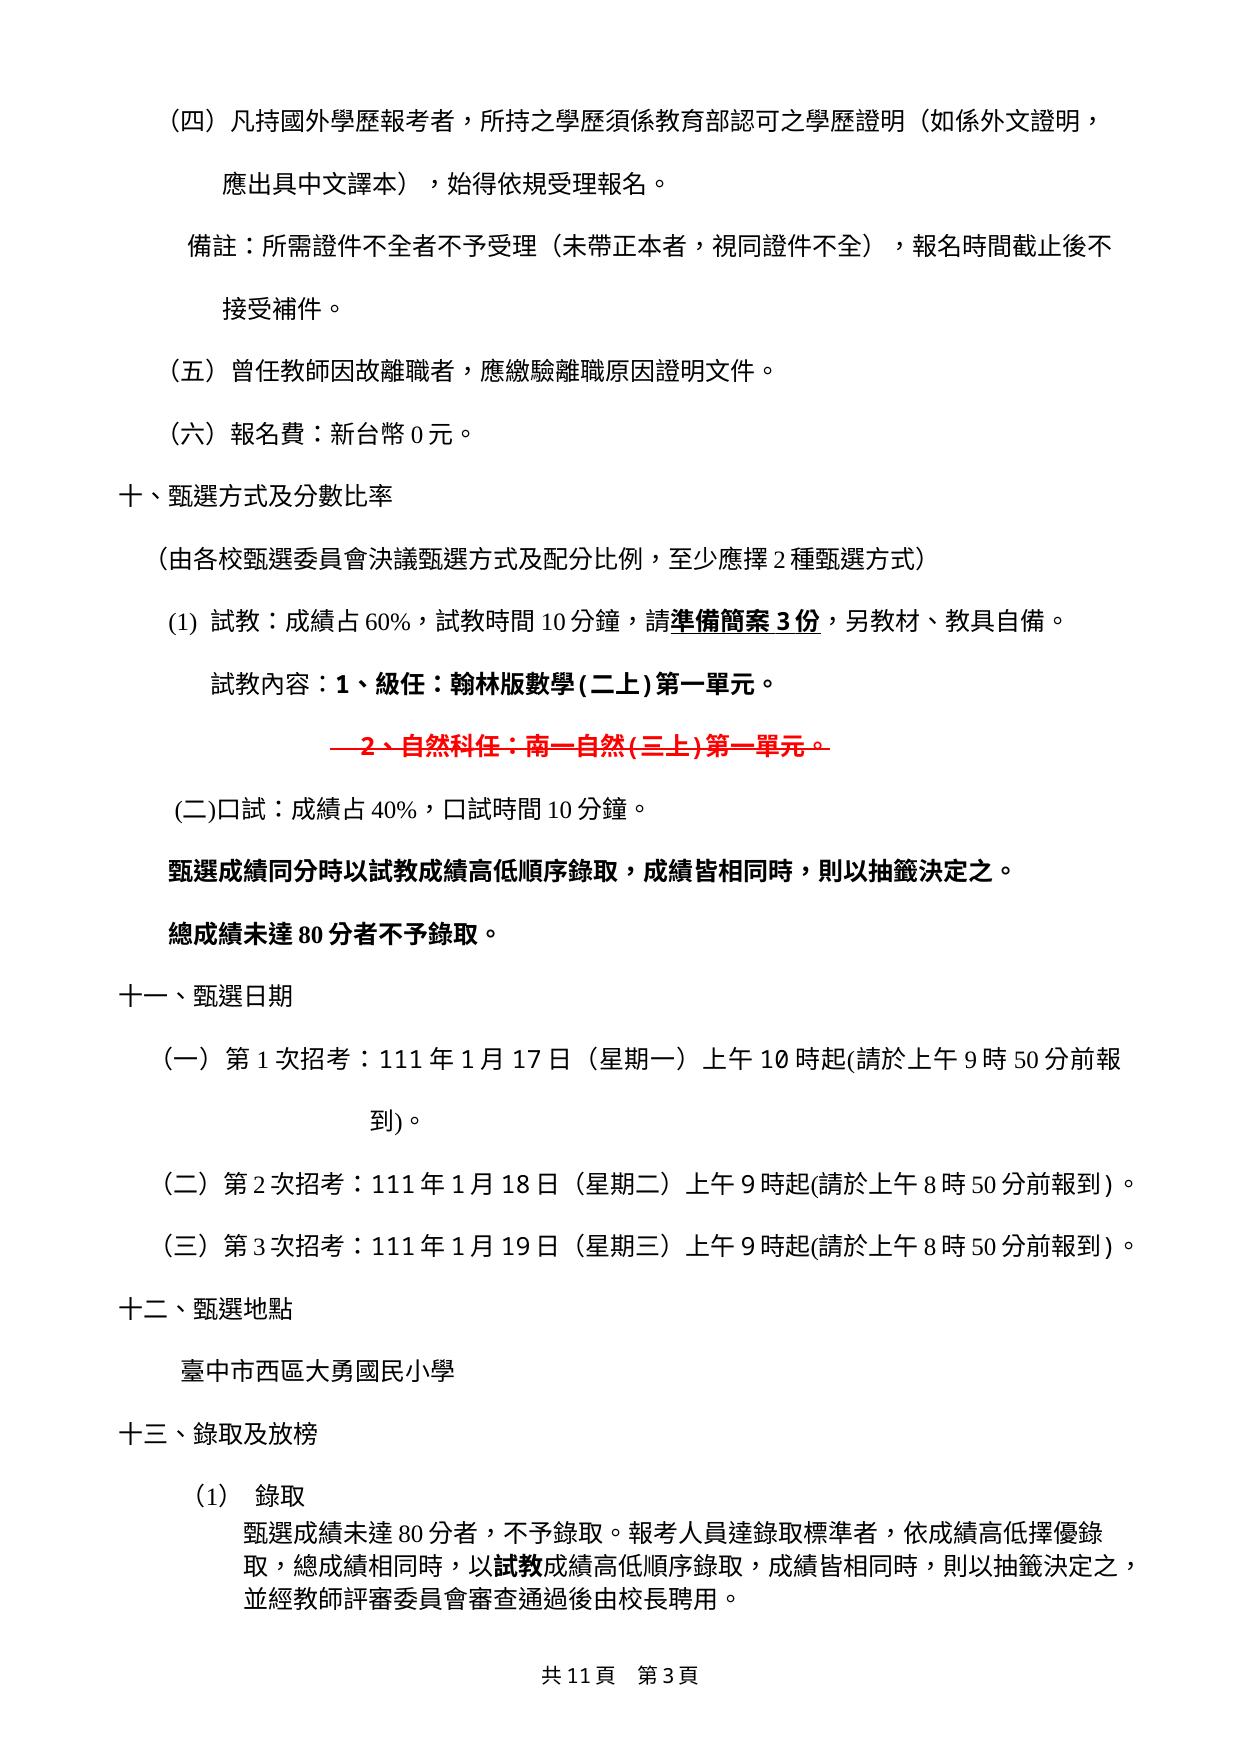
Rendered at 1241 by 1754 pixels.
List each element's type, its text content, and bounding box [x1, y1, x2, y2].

text 2、自然科任：南一自然(三上)第一單元。 [210, 703, 1122, 766]
text （六）報名費：新台幣0元。 [156, 391, 1122, 453]
text （由各校甄選委員會決議甄選方式及配分比例，至少應擇2種甄選方式） [118, 516, 1122, 578]
text （四）凡持國外學歷報考者，所持之學歷須係教育部認可之學歷證明（如係外文證明，應出具中文譯本），始得依規受理報名。 [156, 78, 1122, 203]
text （三）第3次招考：111年1月19日（星期三）上午9時起(請於上午8時50分前報到)。 [148, 1203, 1122, 1266]
text 十、甄選方式及分數比率 [118, 453, 1122, 516]
text （一）第1次招考：111年1月17日（星期一）上午10時起(請於上午9時50分前報到)。 [148, 1016, 1122, 1141]
text （二）第2次招考：111年1月18日（星期二）上午9時起(請於上午8時50分前報到)。 [148, 1141, 1122, 1203]
list 試教：成績占60%，試教時間10分鐘，請準備簡案3份，另教材、教具自備。 [168, 578, 1122, 641]
text 試教內容：1、級任：翰林版數學(二上)第一單元。 [210, 641, 1122, 703]
text 甄選成績同分時以試教成績高低順序錄取，成績皆相同時，則以抽籤決定之。 [168, 828, 1122, 891]
text 十一、甄選日期 [118, 953, 1122, 1016]
text 甄選成績未達80分者，不予錄取。報考人員達錄取標準者，依成績高低擇優錄取，總成績相同時，以試教成績高低順序錄取，成績皆相同時，則以抽籤決定之，並經教師評審委員會審查通過後由校長聘用。 [243, 1516, 1122, 1616]
text （五）曾任教師因故離職者，應繳驗離職原因證明文件。 [156, 328, 1122, 391]
text 總成績未達80分者不予錄取。 [168, 891, 1122, 953]
list 錄取 [181, 1453, 1122, 1516]
text 備註：所需證件不全者不予受理（未帶正本者，視同證件不全），報名時間截止後不接受補件。 [156, 203, 1122, 328]
text 十三、錄取及放榜 [118, 1391, 1122, 1453]
text 十二、甄選地點 [118, 1266, 1122, 1328]
text (二)口試：成績占40%，口試時間10分鐘。 [168, 766, 1122, 828]
text 臺中市西區大勇國民小學 [181, 1328, 1122, 1391]
